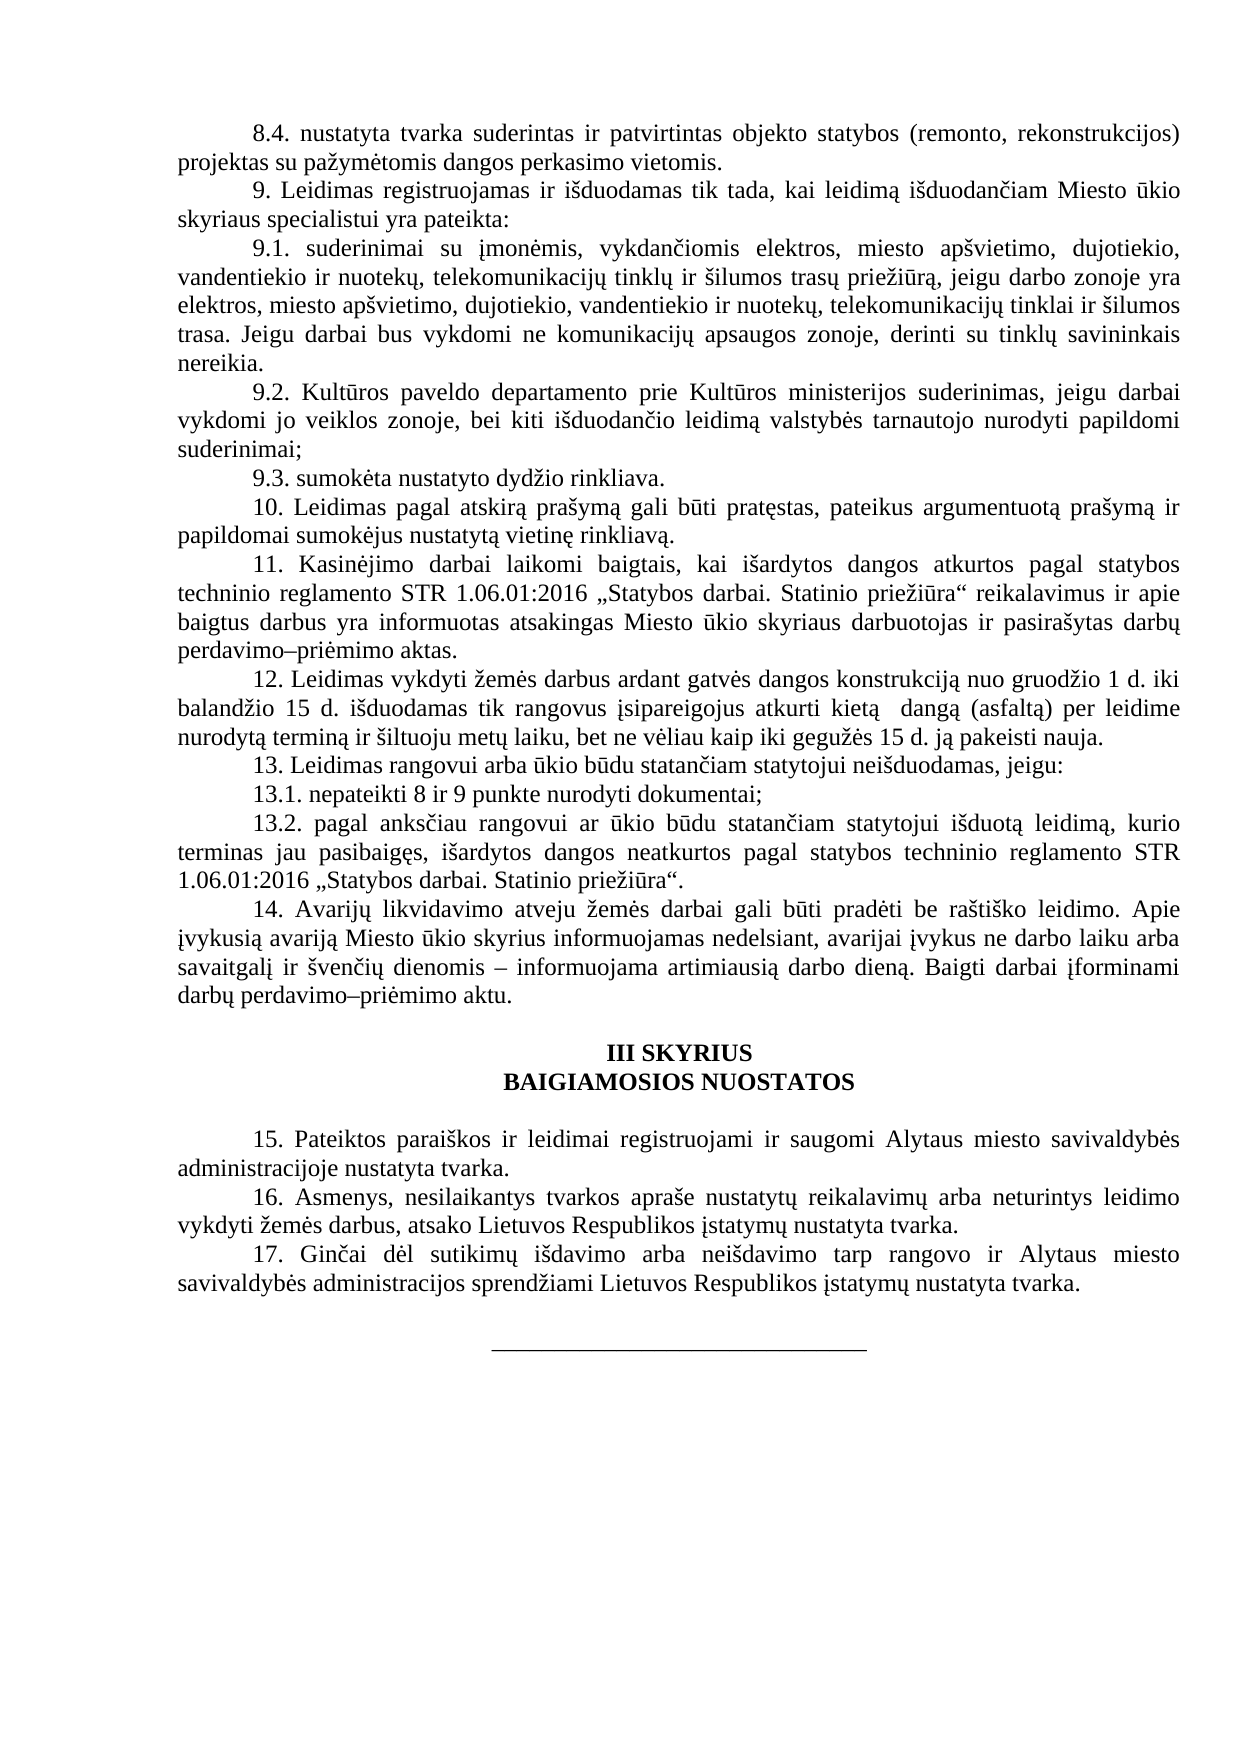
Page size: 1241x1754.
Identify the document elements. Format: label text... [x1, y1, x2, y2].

text 13.2. pagal anksčiau rangovui ar ūkio būdu statančiam statytojui išduotą leidimą, kurio terminas jau pasibaigęs, išardytos dangos neatkurtos pagal statybos techninio reglamento STR 1.06.01:2016 „Statybos darbai. Statinio priežiūra“. [177, 808, 1181, 894]
text 8.4. nustatyta tvarka suderintas ir patvirtintas objekto statybos (remonto, rekonstrukcijos) projektas su pažymėtomis dangos perkasimo vietomis. [177, 118, 1181, 176]
text ______________________________ [177, 1326, 1181, 1354]
text 11. Kasinėjimo darbai laikomi baigtais, kai išardytos dangos atkurtos pagal statybos techninio reglamento STR 1.06.01:2016 „Statybos darbai. Statinio priežiūra“ reikalavimus ir apie baigtus darbus yra informuotas atsakingas Miesto ūkio skyriaus darbuotojas ir pasirašytas darbų perdavimo–priėmimo aktas. [177, 549, 1181, 664]
text 9.3. sumokėta nustatyto dydžio rinkliava. [177, 463, 1181, 492]
text 17. Ginčai dėl sutikimų išdavimo arba neišdavimo tarp rangovo ir Alytaus miesto savivaldybės administracijos sprendžiami Lietuvos Respublikos įstatymų nustatyta tvarka. [177, 1239, 1181, 1297]
text III SKYRIUS [177, 1038, 1181, 1067]
text 13.1. nepateikti 8 ir 9 punkte nurodyti dokumentai; [177, 779, 1181, 808]
text 10. Leidimas pagal atskirą prašymą gali būti pratęstas, pateikus argumentuotą prašymą ir papildomai sumokėjus nustatytą vietinę rinkliavą. [177, 492, 1181, 549]
text BAIGIAMOSIOS NUOSTATOS [177, 1067, 1181, 1096]
text 14. Avarijų likvidavimo atveju žemės darbai gali būti pradėti be raštiško leidimo. Apie įvykusią avariją Miesto ūkio skyrius informuojamas nedelsiant, avarijai įvykus ne darbo laiku arba savaitgalį ir švenčių dienomis – informuojama artimiausią darbo dieną. Baigti darbai įforminami darbų perdavimo–priėmimo aktu. [177, 894, 1181, 1009]
text 13. Leidimas rangovui arba ūkio būdu statančiam statytojui neišduodamas, jeigu: [177, 751, 1181, 779]
text 9.1. suderinimai su įmonėmis, vykdančiomis elektros, miesto apšvietimo, dujotiekio, vandentiekio ir nuotekų, telekomunikacijų tinklų ir šilumos trasų priežiūrą, jeigu darbo zonoje yra elektros, miesto apšvietimo, dujotiekio, vandentiekio ir nuotekų, telekomunikacijų tinklai ir šilumos trasa. Jeigu darbai bus vykdomi ne komunikacijų apsaugos zonoje, derinti su tinklų savininkais nereikia. [177, 233, 1181, 377]
text 9. Leidimas registruojamas ir išduodamas tik tada, kai leidimą išduodančiam Miesto ūkio skyriaus specialistui yra pateikta: [177, 176, 1181, 233]
text 16. Asmenys, nesilaikantys tvarkos apraše nustatytų reikalavimų arba neturintys leidimo vykdyti žemės darbus, atsako Lietuvos Respublikos įstatymų nustatyta tvarka. [177, 1182, 1181, 1239]
text 15. Pateiktos paraiškos ir leidimai registruojami ir saugomi Alytaus miesto savivaldybės administracijoje nustatyta tvarka. [177, 1124, 1181, 1182]
text 9.2. Kultūros paveldo departamento prie Kultūros ministerijos suderinimas, jeigu darbai vykdomi jo veiklos zonoje, bei kiti išduodančio leidimą valstybės tarnautojo nurodyti papildomi suderinimai; [177, 377, 1181, 463]
text 12. Leidimas vykdyti žemės darbus ardant gatvės dangos konstrukciją nuo gruodžio 1 d. iki balandžio 15 d. išduodamas tik rangovus įsipareigojus atkurti kietą dangą (asfaltą) per leidime nurodytą terminą ir šiltuoju metų laiku, bet ne vėliau kaip iki gegužės 15 d. ją pakeisti nauja. [177, 664, 1181, 751]
